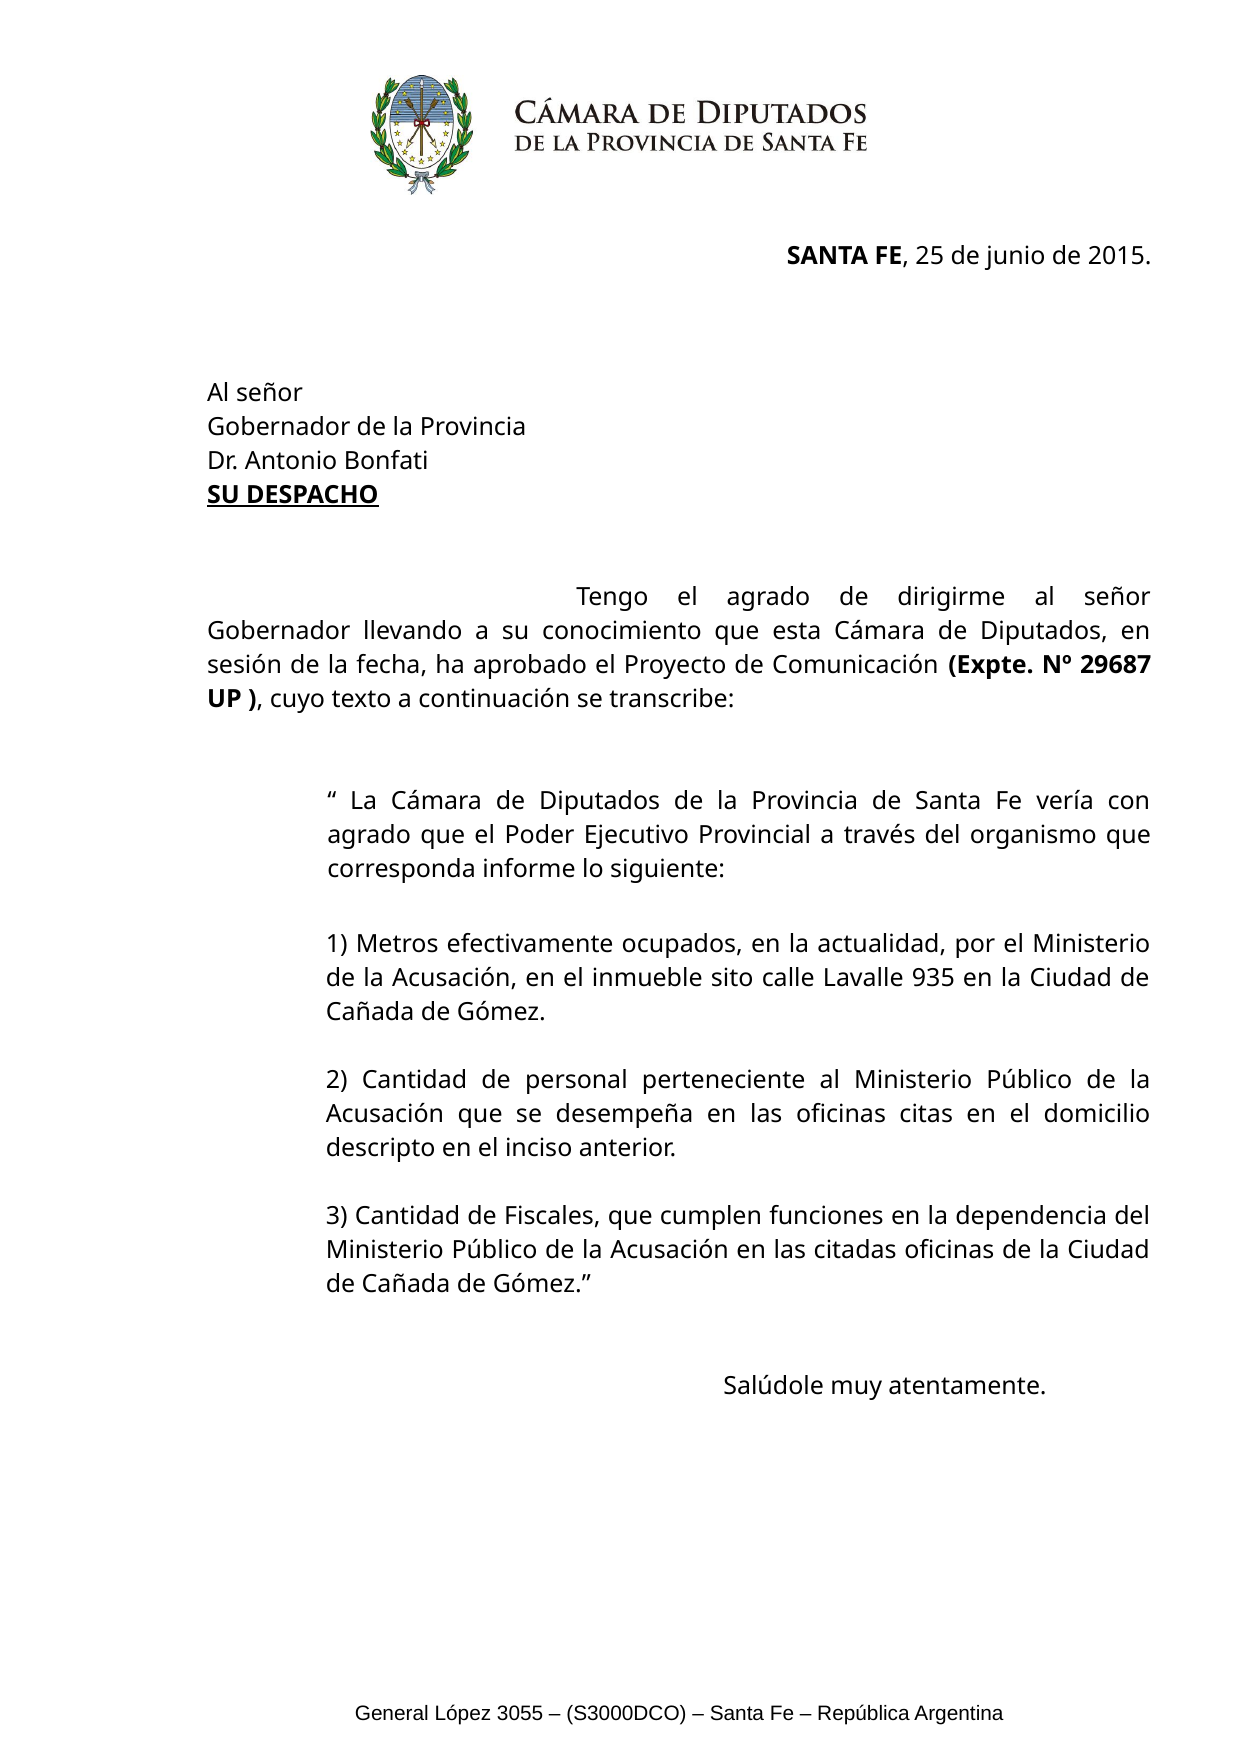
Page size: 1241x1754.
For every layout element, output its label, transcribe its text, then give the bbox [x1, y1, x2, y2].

text Al señor [207, 374, 1152, 408]
picture [370, 75, 867, 199]
text SU DESPACHO [207, 476, 1152, 511]
text Tengo el agrado de dirigirme al señor Gobernador llevando a su conocimiento que esta Cámara de Diputados, en sesión de la fecha, ha aprobado el Proyecto de Comunicación (Expte. Nº 29687 UP ), cuyo texto a continuación se transcribe: [207, 579, 1152, 715]
text SANTA FE, 25 de junio de 2015. [207, 238, 1152, 272]
text Salúdole muy atentamente. [649, 1368, 1152, 1402]
text 2) Cantidad de personal perteneciente al Ministerio Público de la Acusación que se desempeña en las oficinas citas en el domicilio descripto en el inciso anterior. [326, 1061, 1152, 1164]
text “ La Cámara de Diputados de la Provincia de Santa Fe vería con agrado que el Poder Ejecutivo Provincial a través del organismo que corresponda informe lo siguiente: [327, 783, 1152, 885]
text Gobernador de la Provincia [207, 408, 1152, 442]
text Dr. Antonio Bonfati [207, 442, 1152, 476]
text 3) Cantidad de Fiscales, que cumplen funciones en la dependencia del Ministerio Público de la Acusación en las citadas oficinas de la Ciudad de Cañada de Gómez.” [326, 1198, 1152, 1300]
text 1) Metros efectivamente ocupados, en la actualidad, por el Ministerio de la Acusación, en el inmueble sito calle Lavalle 935 en la Ciudad de Cañada de Gómez. [326, 925, 1152, 1027]
